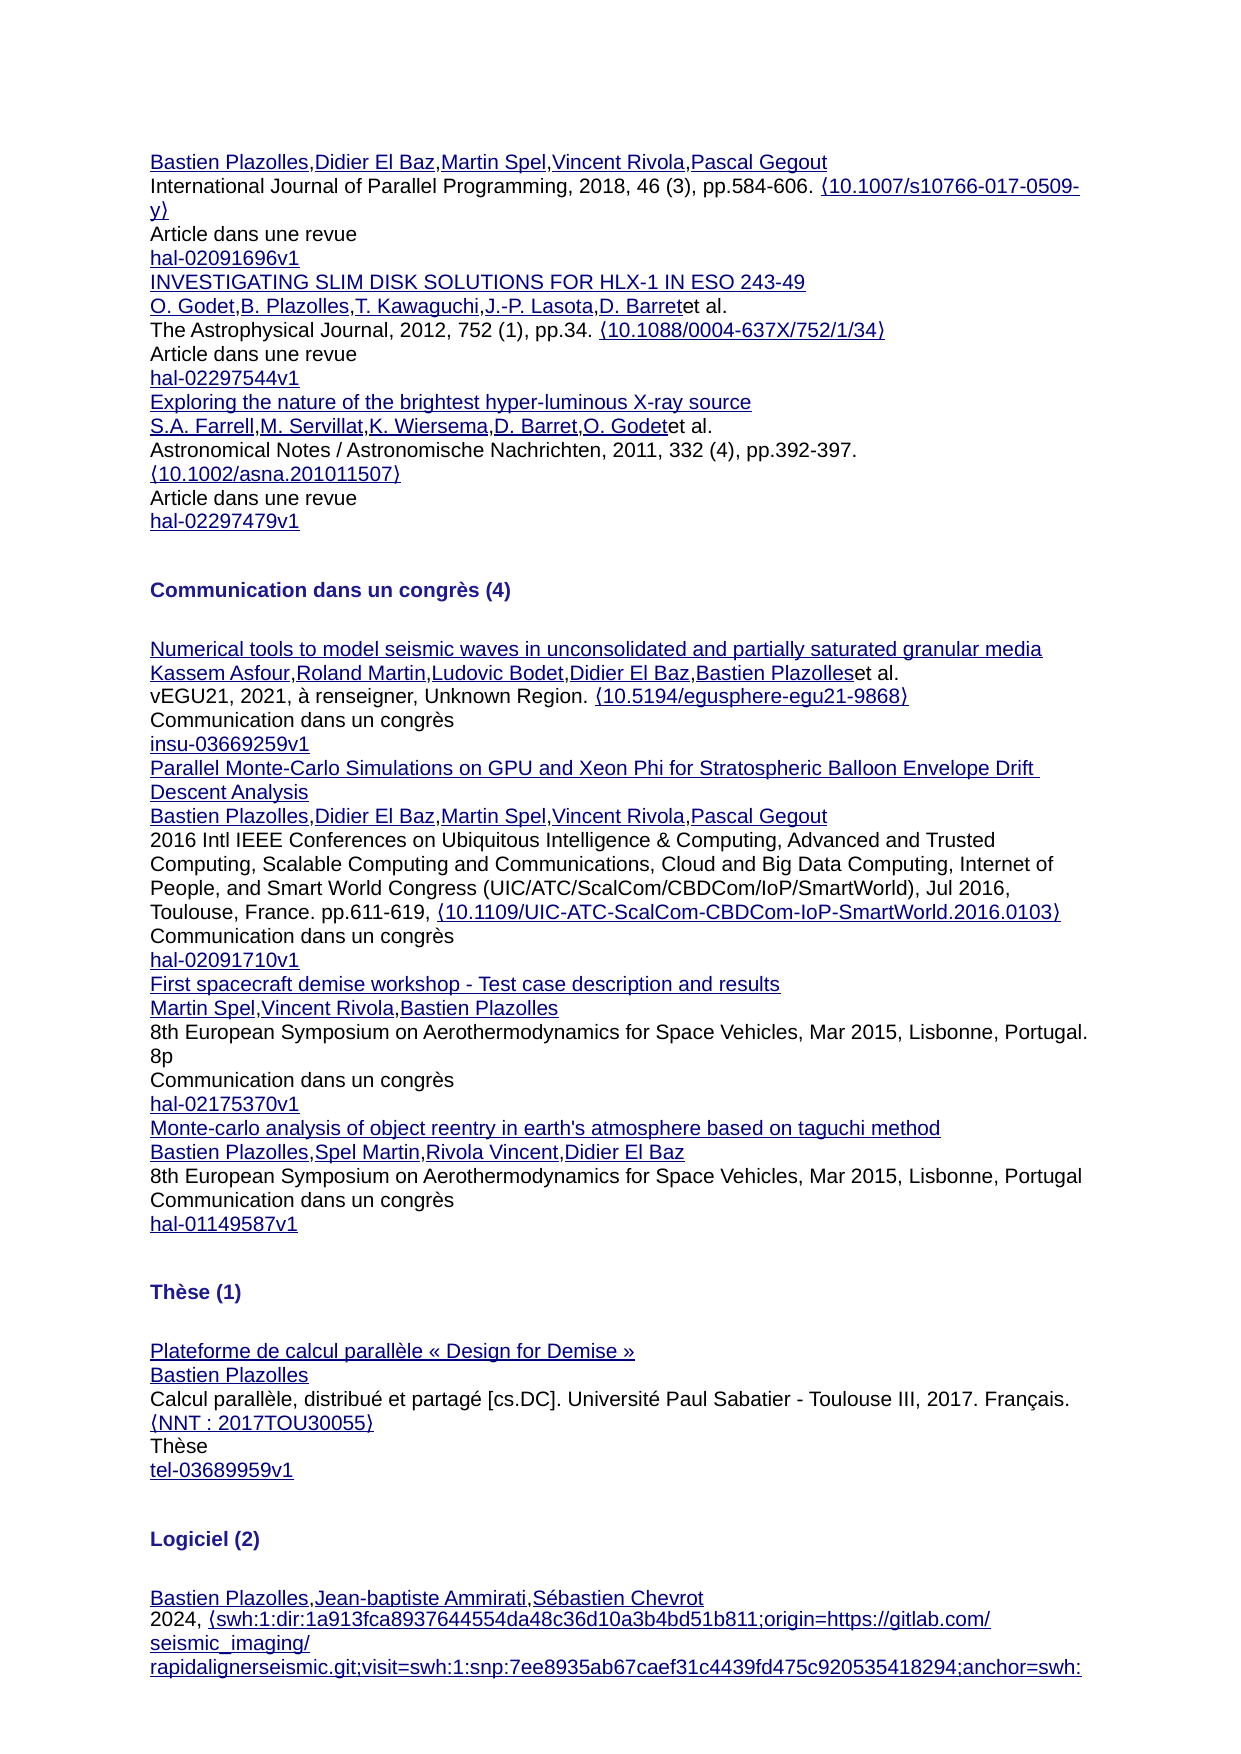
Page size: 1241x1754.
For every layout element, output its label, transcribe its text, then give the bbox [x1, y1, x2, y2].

table_cell Bastien Plazolles,Didier El Baz,Martin Spel,Vincent Rivola,Pascal Gegout International Journal of Parallel Programming, 2018, 46 (3), pp.584-606. ⟨10.1007/s10766-017-0509-y⟩ Article dans une revue hal-02091696v1 [150, 150, 1090, 270]
table_cell Exploring the nature of the brightest hyper-luminous X-ray source S.A. Farrell,M. Servillat,K. Wiersema,D. Barret,O. Godetet al. Astronomical Notes / Astronomische Nachrichten, 2011, 332 (4), pp.392-397. ⟨10.1002/asna.201011507⟩ Article dans une revue hal-02297479v1 [150, 390, 1090, 533]
table_header RapidAlignerSeismic Bastien Plazolles,Jean‐baptiste Ammirati,Sébastien Chevrot 2024, ⟨swh:1:dir:1a913fca8937644554da48c36d10a3b4bd51b811;origin=https://gitlab.com/seismic_imaging/rapidalignerseismic.git;visit=swh:1:snp:7ee8935ab67caef31c4439fd475c920535418294;anchor=swh:1:rev:406035e0242b0e7f4e5083831749c164e01a1105⟩ Logiciel hal-04758416v1 [150, 1585, 1090, 1679]
table_cell Monte-carlo analysis of object reentry in earth's atmosphere based on taguchi method Bastien Plazolles,Spel Martin,Rivola Vincent,Didier El Baz 8th European Symposium on Aerothermodynamics for Space Vehicles, Mar 2015, Lisbonne, Portugal Communication dans un congrès hal-01149587v1 [150, 1116, 1090, 1235]
table_cell Parallel Monte-Carlo Simulations on GPU and Xeon Phi for Stratospheric Balloon Envelope Drift Descent Analysis Bastien Plazolles,Didier El Baz,Martin Spel,Vincent Rivola,Pascal Gegout 2016 Intl IEEE Conferences on Ubiquitous Intelligence & Computing, Advanced and Trusted Computing, Scalable Computing and Communications, Cloud and Big Data Computing, Internet of People, and Smart World Congress (UIC/ATC/ScalCom/CBDCom/IoP/SmartWorld), Jul 2016, Toulouse, France. pp.611-619, ⟨10.1109/UIC-ATC-ScalCom-CBDCom-IoP-SmartWorld.2016.0103⟩ Communication dans un congrès hal-02091710v1 [150, 756, 1090, 972]
subtitle Thèse (1) [150, 1280, 1090, 1304]
subtitle Logiciel (2) [150, 1527, 1090, 1551]
table_cell INVESTIGATING SLIM DISK SOLUTIONS FOR HLX-1 IN ESO 243-49 O. Godet,B. Plazolles,T. Kawaguchi,J.-P. Lasota,D. Barretet al. The Astrophysical Journal, 2012, 752 (1), pp.34. ⟨10.1088/0004-637X/752/1/34⟩ Article dans une revue hal-02297544v1 [150, 270, 1090, 389]
table_header Numerical tools to model seismic waves in unconsolidated and partially saturated granular media Kassem Asfour,Roland Martin,Ludovic Bodet,Didier El Baz,Bastien Plazolleset al. vEGU21, 2021, à renseigner, Unknown Region. ⟨10.5194/egusphere-egu21-9868⟩ Communication dans un congrès insu-03669259v1 [150, 636, 1090, 756]
subtitle Communication dans un congrès (4) [150, 578, 1090, 602]
table_cell First spacecraft demise workshop - Test case description and results Martin Spel,Vincent Rivola,Bastien Plazolles 8th European Symposium on Aerothermodynamics for Space Vehicles, Mar 2015, Lisbonne, Portugal. 8p Communication dans un congrès hal-02175370v1 [150, 972, 1090, 1116]
table_header Plateforme de calcul parallèle « Design for Demise » Bastien Plazolles Calcul parallèle, distribué et partagé [cs.DC]. Université Paul Sabatier - Toulouse III, 2017. Français. ⟨NNT : 2017TOU30055⟩ Thèse tel-03689959v1 [150, 1339, 1090, 1482]
